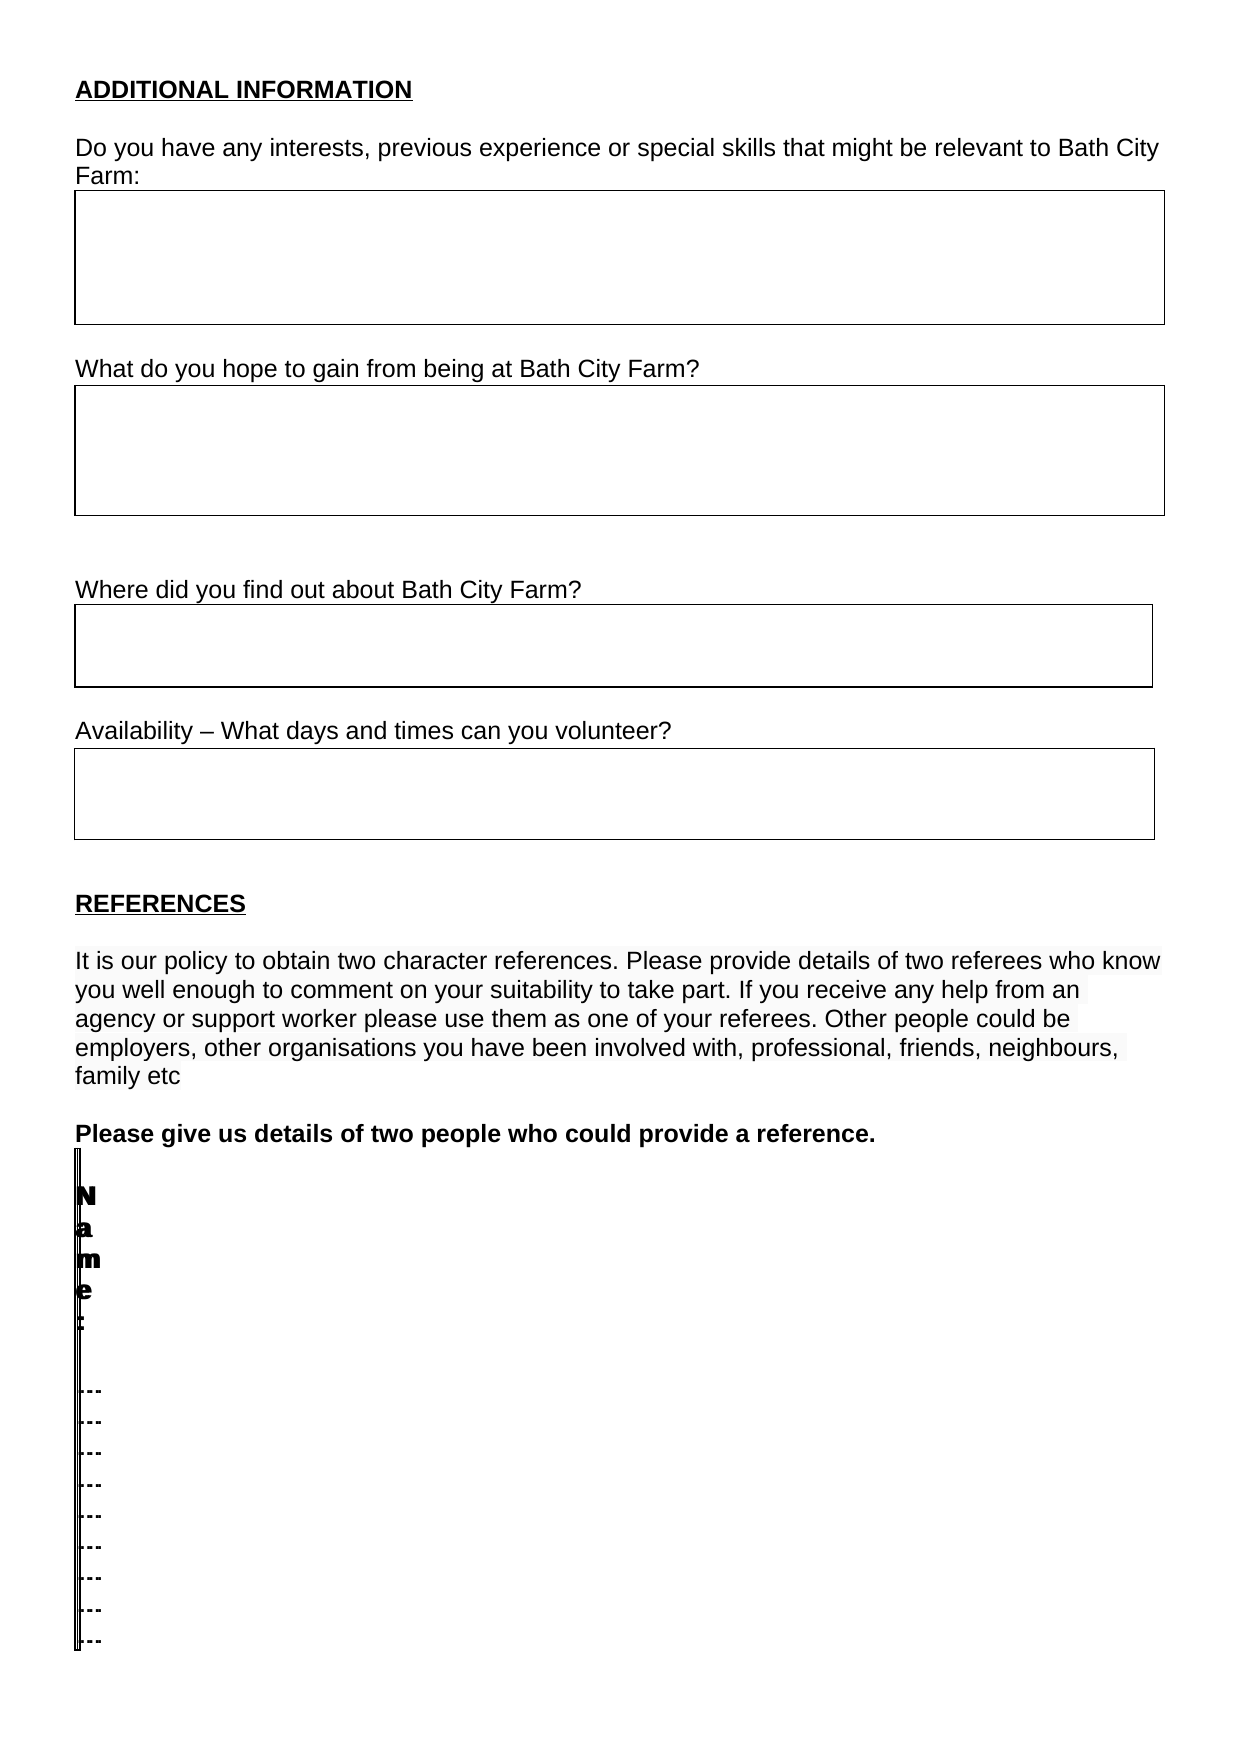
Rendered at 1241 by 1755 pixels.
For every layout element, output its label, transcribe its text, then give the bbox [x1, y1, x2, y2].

table_header [76, 191, 1164, 324]
text Please give us details of two people who could provide a reference. [75, 1119, 1165, 1147]
subtitle ADDITIONAL INFORMATION [75, 75, 1165, 104]
subtitle Do you have any interests, previous experience or special skills that might be relevant to Bath City Farm: [75, 132, 1165, 190]
table_header [76, 605, 1152, 686]
text REFERENCES [75, 889, 1165, 917]
subtitle What do you hope to gain from being at Bath City Farm? [75, 354, 1165, 383]
text Where did you find out about Bath City Farm? [75, 575, 1165, 604]
text Availability – What days and times can you volunteer? [75, 716, 1165, 745]
table_header [76, 386, 1164, 514]
text It is our policy to obtain two character references. Please provide details of two referees who know you well enough to comment on your suitability to take part. If you receive any help from an agency or support worker please use them as one of your referees. Other people could be employers, other organisations you have been involved with, professional, friends, neighbours, family etc [75, 946, 1165, 1090]
